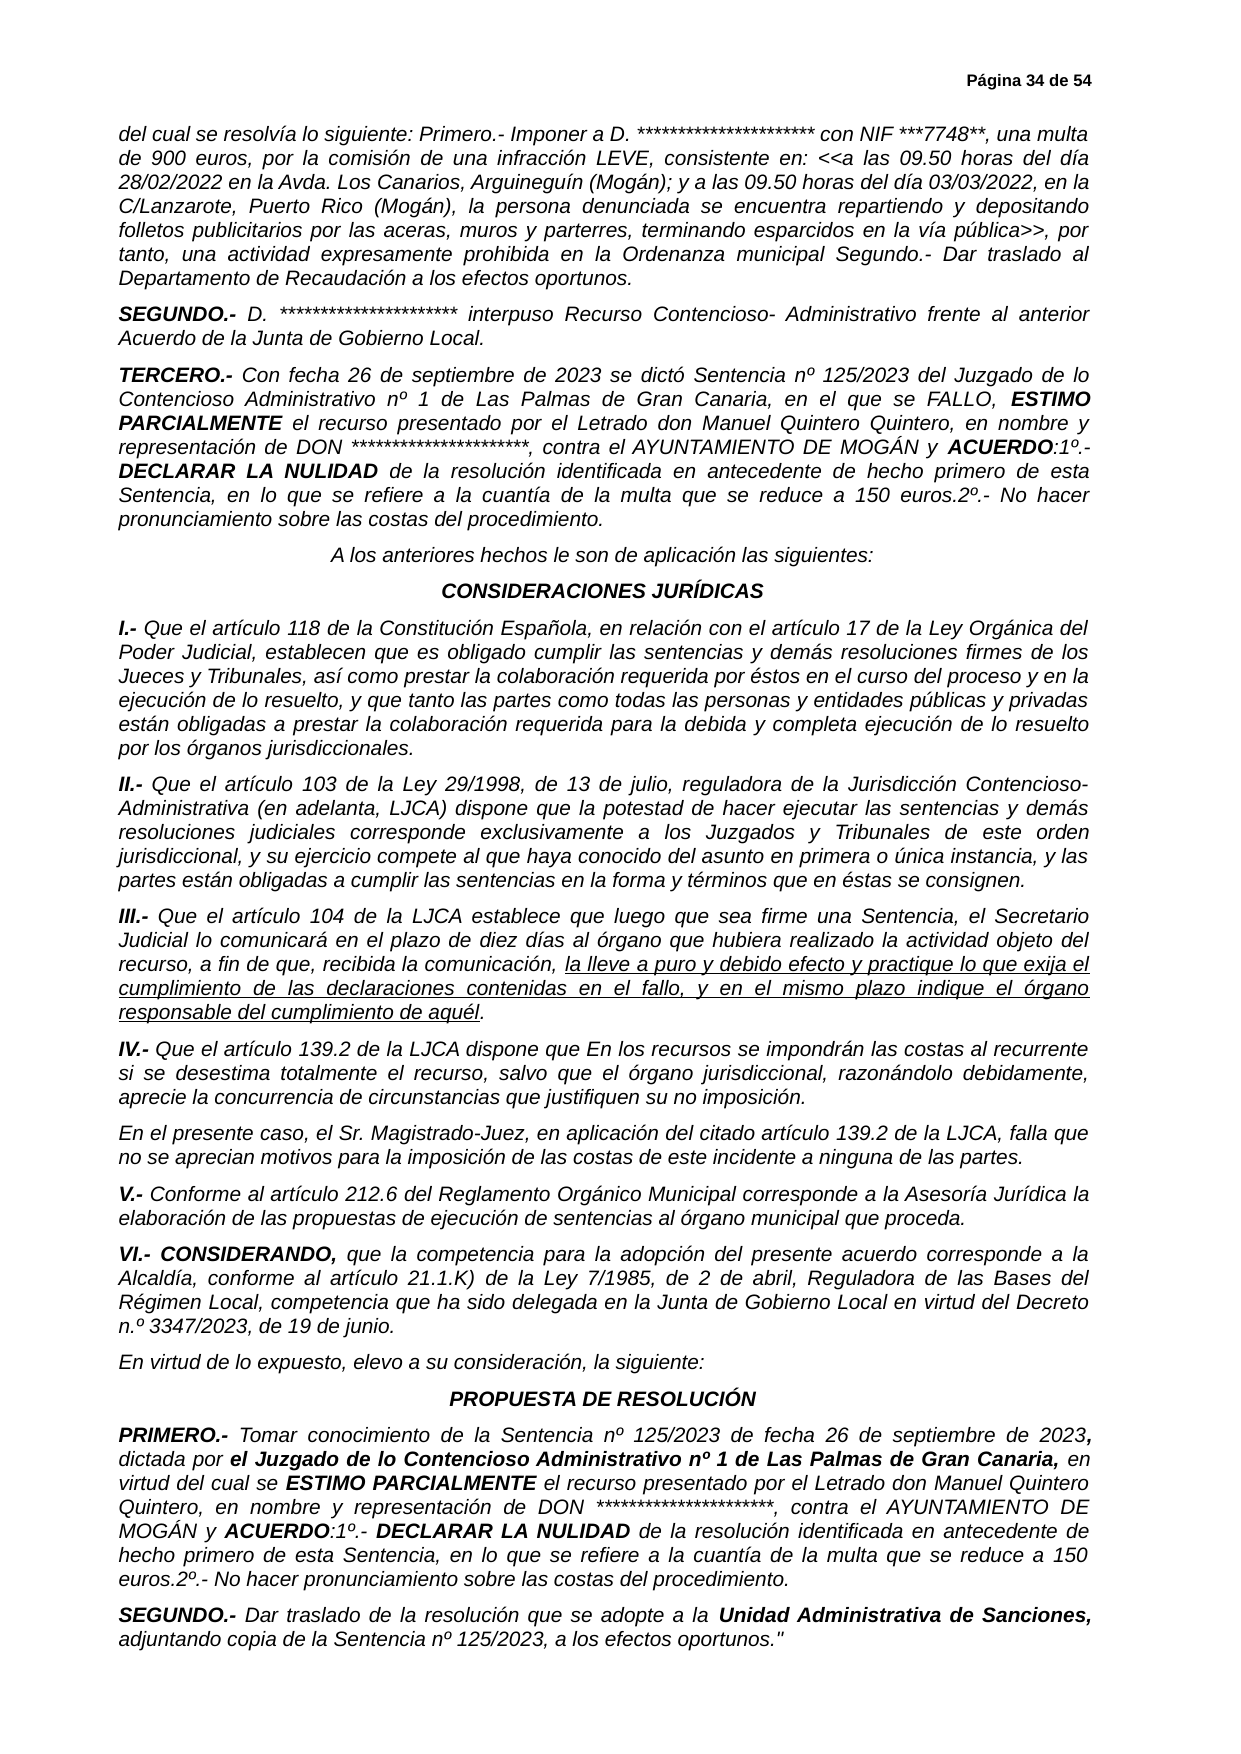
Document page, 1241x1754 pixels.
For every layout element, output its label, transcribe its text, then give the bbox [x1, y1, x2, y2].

text PRIMERO.- Tomar conocimiento de la Sentencia nº 125/2023 de fecha 26 de septiembre de 2023, dictada por el Juzgado de lo Contencioso Administrativo nº 1 de Las Palmas de Gran Canaria, en virtud del cual se ESTIMO PARCIALMENTE el recurso presentado por el Letrado don Manuel Quintero Quintero, en nombre y representación de DON **********************, contra el AYUNTAMIENTO DE MOGÁN y ACUERDO:1º.- DECLARAR LA NULIDAD de la resolución identificada en antecedente de hecho primero de esta Sentencia, en lo que se refiere a la cuantía de la multa que se reduce a 150 euros.2º.- No hacer pronunciamiento sobre las costas del procedimiento. [118, 1423, 1092, 1591]
text CONSIDERACIONES JURÍDICAS [118, 579, 1092, 603]
text del cual se resolvía lo siguiente: Primero.- Imponer a D. ********************** con NIF ***7748**, una multa de 900 euros, por la comisión de una infracción LEVE, consistente en: <<a las 09.50 horas del día 28/02/2022 en la Avda. Los Canarios, Arguineguín (Mogán); y a las 09.50 horas del día 03/03/2022, en la C/Lanzarote, Puerto Rico (Mogán), la persona denunciada se encuentra repartiendo y depositando folletos publicitarios por las aceras, muros y parterres, terminando esparcidos en la vía pública>>, por tanto, una actividad expresamente prohibida en la Ordenanza municipal Segundo.- Dar traslado al Departamento de Recaudación a los efectos oportunos. [118, 122, 1092, 290]
text IV.- Que el artículo 139.2 de la LJCA dispone que En los recursos se impondrán las costas al recurrente si se desestima totalmente el recurso, salvo que el órgano jurisdiccional, razonándolo debidamente, aprecie la concurrencia de circunstancias que justifiquen su no imposición. [118, 1037, 1092, 1108]
text PROPUESTA DE RESOLUCIÓN [118, 1387, 1092, 1411]
text III.- Que el artículo 104 de la LJCA establece que luego que sea firme una Sentencia, el Secretario Judicial lo comunicará en el plazo de diez días al órgano que hubiera realizado la actividad objeto del recurso, a fin de que, recibida la comunicación, la lleve a puro y debido efecto y practique lo que exija el cumplimiento de las declaraciones contenidas en el fallo, y en el mismo plazo indique el órgano responsable del cumplimiento de aquél. [118, 904, 1092, 1024]
text A los anteriores hechos le son de aplicación las siguientes: [118, 543, 1092, 567]
text VI.- CONSIDERANDO, que la competencia para la adopción del presente acuerdo corresponde a la Alcaldía, conforme al artículo 21.1.K) de la Ley 7/1985, de 2 de abril, Reguladora de las Bases del Régimen Local, competencia que ha sido delegada en la Junta de Gobierno Local en virtud del Decreto n.º 3347/2023, de 19 de junio. [118, 1242, 1092, 1338]
text V.- Conforme al artículo 212.6 del Reglamento Orgánico Municipal corresponde a la Asesoría Jurídica la elaboración de las propuestas de ejecución de sentencias al órgano municipal que proceda. [118, 1181, 1092, 1229]
text II.- Que el artículo 103 de la Ley 29/1998, de 13 de julio, reguladora de la Jurisdicción Contencioso-Administrativa (en adelanta, LJCA) dispone que la potestad de hacer ejecutar las sentencias y demás resoluciones judiciales corresponde exclusivamente a los Juzgados y Tribunales de este orden jurisdiccional, y su ejercicio compete al que haya conocido del asunto en primera o única instancia, y las partes están obligadas a cumplir las sentencias en la forma y términos que en éstas se consignen. [118, 772, 1092, 892]
text I.- Que el artículo 118 de la Constitución Española, en relación con el artículo 17 de la Ley Orgánica del Poder Judicial, establecen que es obligado cumplir las sentencias y demás resoluciones firmes de los Jueces y Tribunales, así como prestar la colaboración requerida por éstos en el curso del proceso y en la ejecución de lo resuelto, y que tanto las partes como todas las personas y entidades públicas y privadas están obligadas a prestar la colaboración requerida para la debida y completa ejecución de lo resuelto por los órganos jurisdiccionales. [118, 616, 1092, 759]
text En virtud de lo expuesto, elevo a su consideración, la siguiente: [118, 1350, 1092, 1374]
text En el presente caso, el Sr. Magistrado-Juez, en aplicación del citado artículo 139.2 de la LJCA, falla que no se aprecian motivos para la imposición de las costas de este incidente a ninguna de las partes. [118, 1121, 1092, 1169]
text SEGUNDO.- D. ********************** interpuso Recurso Contencioso- Administrativo frente al anterior Acuerdo de la Junta de Gobierno Local. [118, 302, 1092, 350]
text SEGUNDO.- Dar traslado de la resolución que se adopte a la Unidad Administrativa de Sanciones, adjuntando copia de la Sentencia nº 125/2023, a los efectos oportunos." [118, 1603, 1092, 1651]
text TERCERO.- Con fecha 26 de septiembre de 2023 se dictó Sentencia nº 125/2023 del Juzgado de lo Contencioso Administrativo nº 1 de Las Palmas de Gran Canaria, en el que se FALLO, ESTIMO PARCIALMENTE el recurso presentado por el Letrado don Manuel Quintero Quintero, en nombre y representación de DON **********************, contra el AYUNTAMIENTO DE MOGÁN y ACUERDO:1º.- DECLARAR LA NULIDAD de la resolución identificada en antecedente de hecho primero de esta Sentencia, en lo que se refiere a la cuantía de la multa que se reduce a 150 euros.2º.- No hacer pronunciamiento sobre las costas del procedimiento. [118, 363, 1092, 530]
